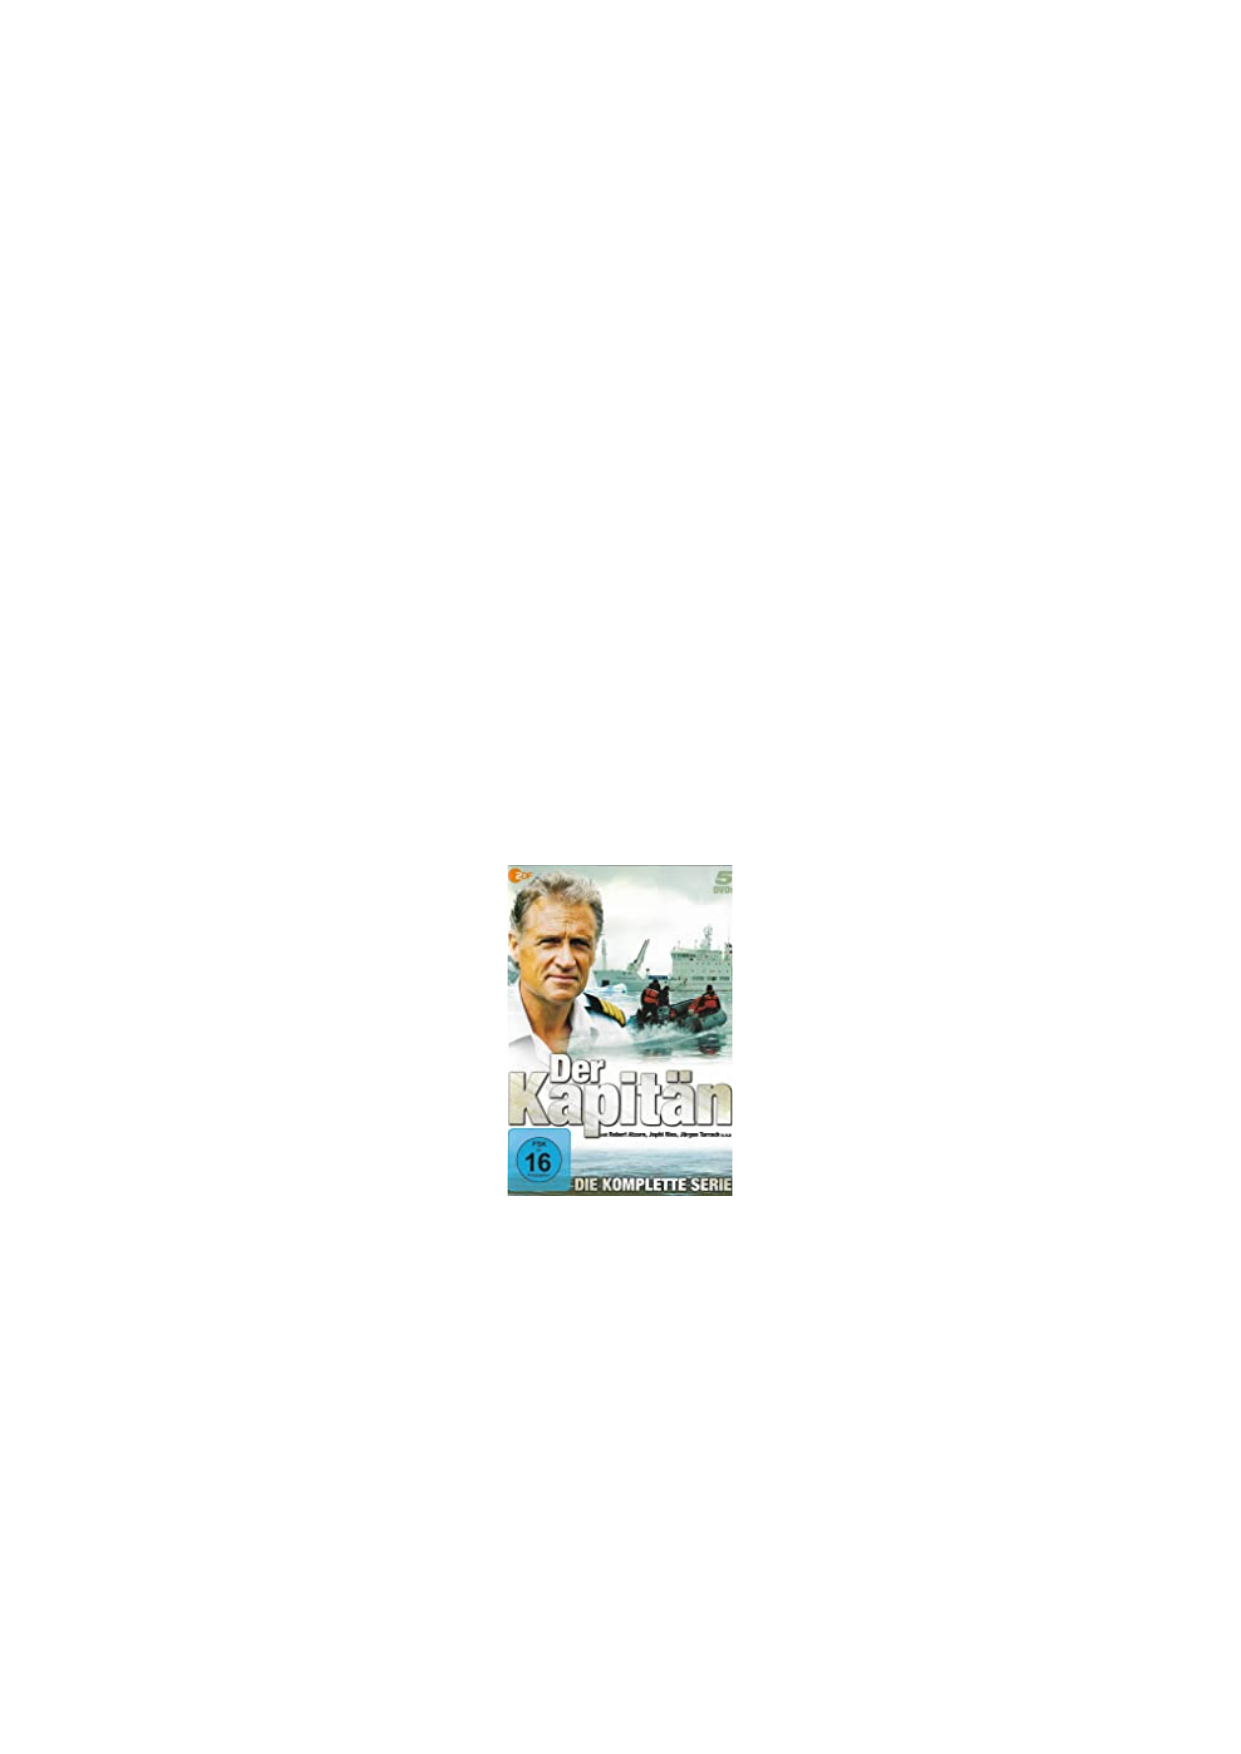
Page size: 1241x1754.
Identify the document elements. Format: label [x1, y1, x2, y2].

picture [507, 865, 733, 1196]
